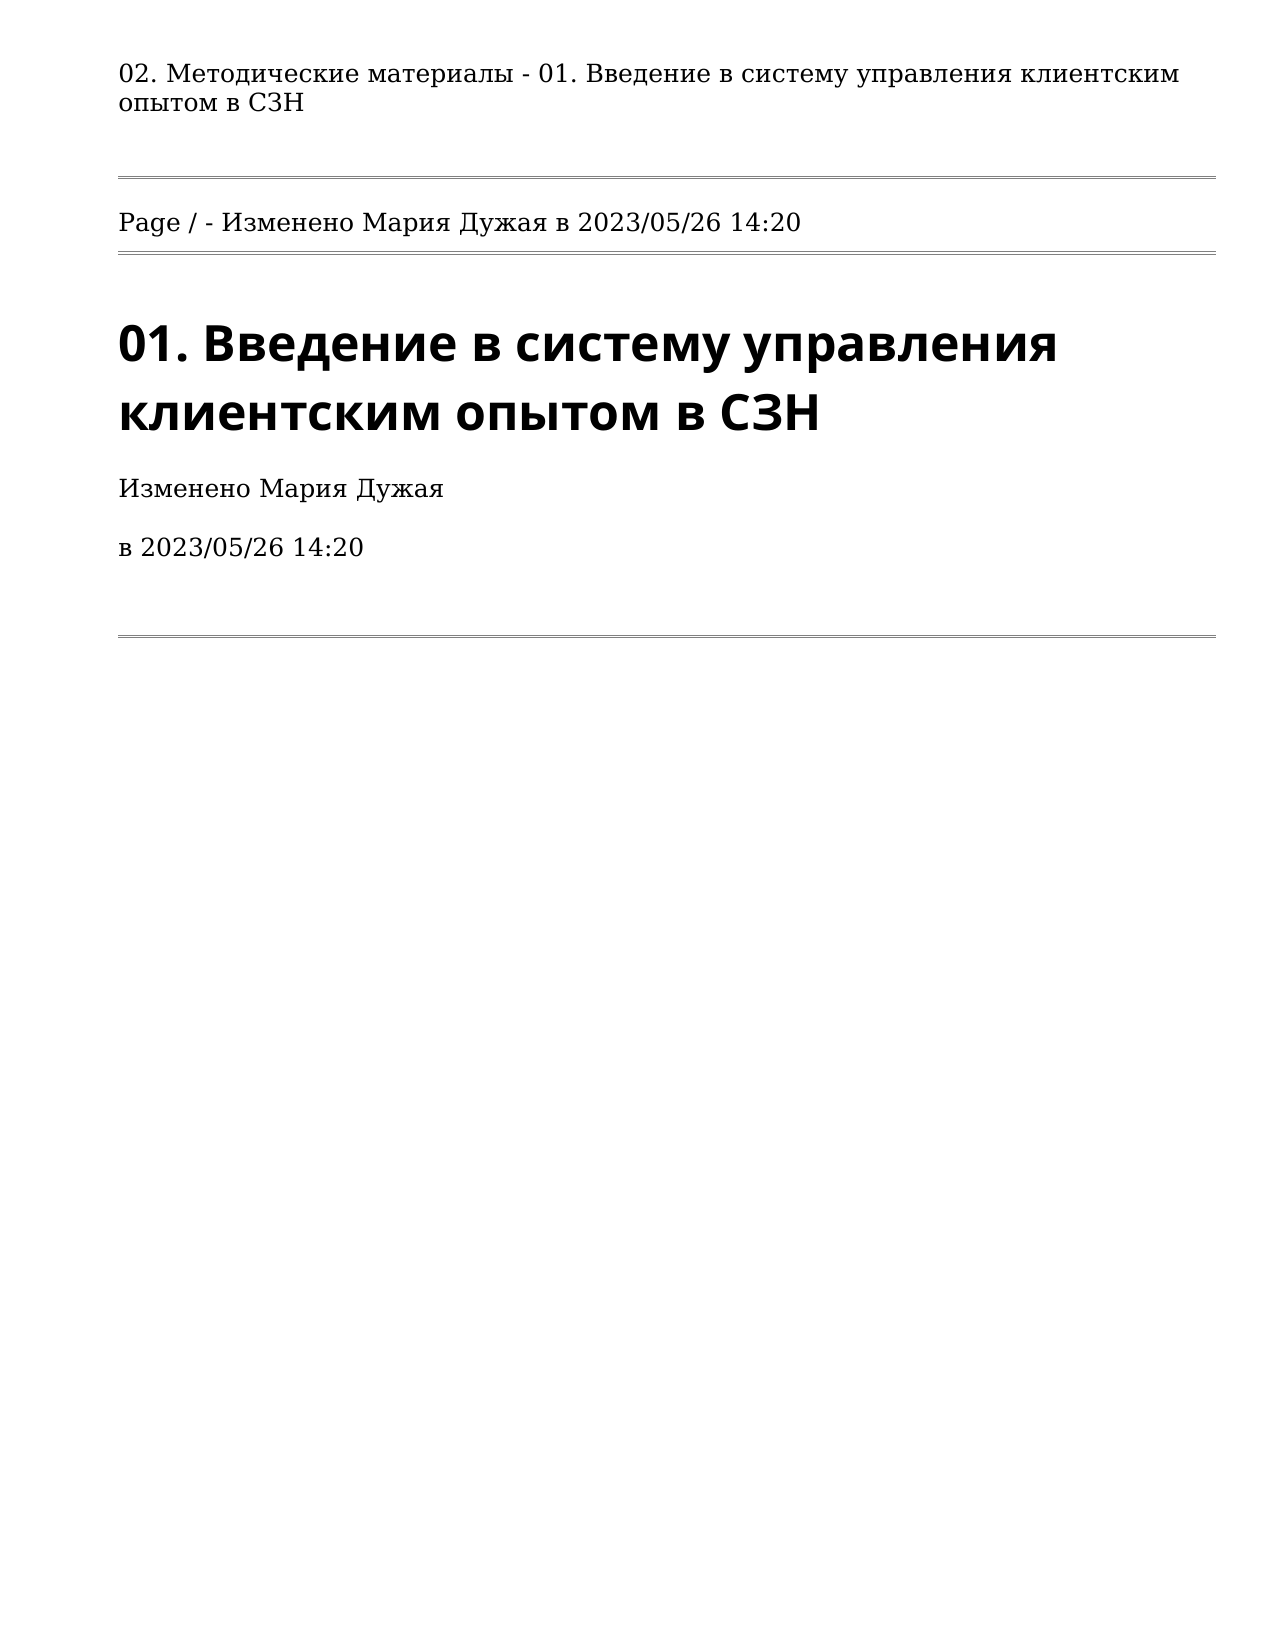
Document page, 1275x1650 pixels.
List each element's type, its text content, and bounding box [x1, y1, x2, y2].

text в 2023/05/26 14:20 [118, 533, 1216, 562]
subtitle 01. Введение в систему управления клиентским опытом в СЗН [118, 308, 1216, 444]
text Page / - Изменено Мария Дужая в 2023/05/26 14:20 [118, 208, 1216, 237]
text Изменено Мария Дужая [118, 474, 1216, 503]
text 02. Методические материалы - 01. Введение в систему управления клиентским опытом в СЗН [118, 59, 1216, 117]
